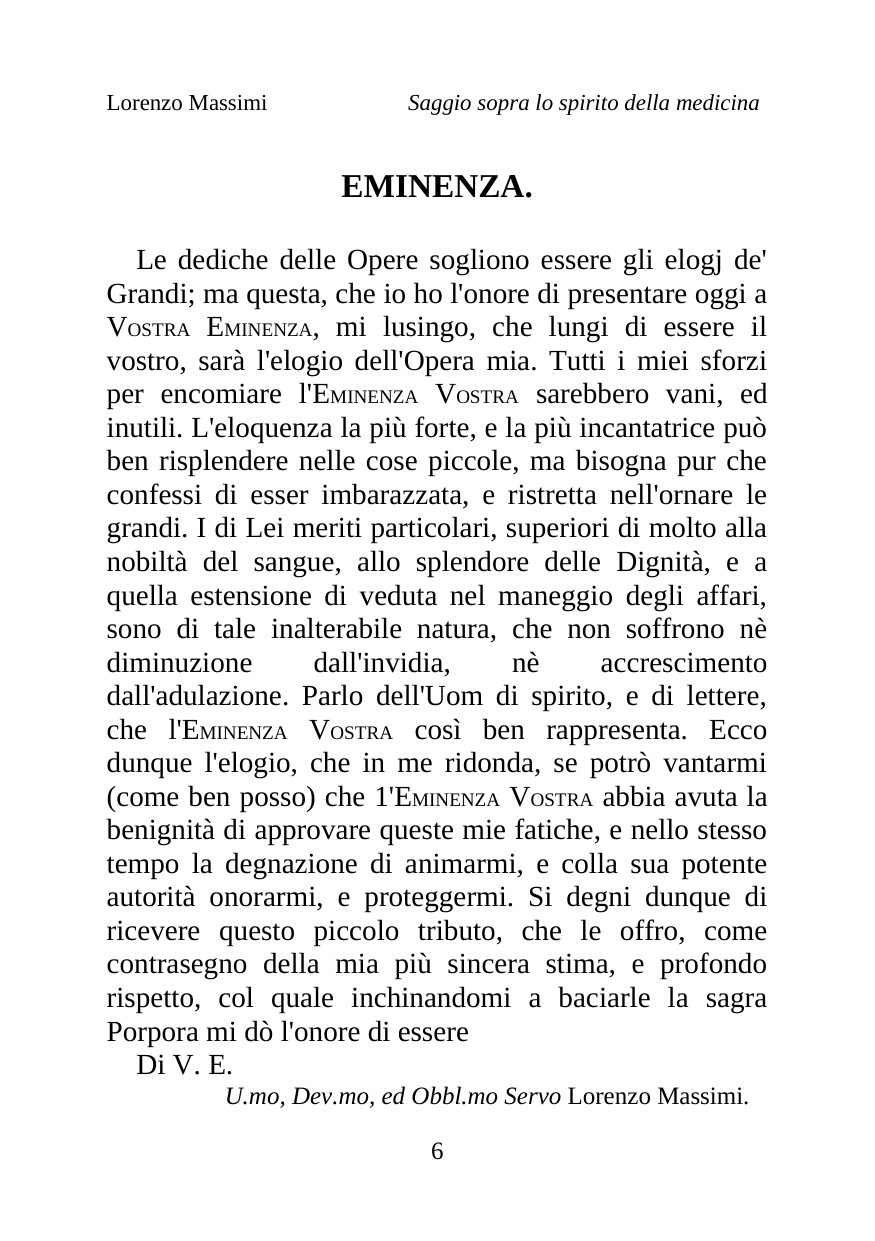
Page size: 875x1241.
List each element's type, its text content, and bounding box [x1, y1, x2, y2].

text U.mo, Dev.mo, ed Obbl.mo Servo Lorenzo Massimi. [106, 1081, 768, 1109]
text Di V. E. [106, 1047, 768, 1081]
text Le dediche delle Opere sogliono essere gli elogj de' Grandi; ma questa, che io ho l'onore di presentare oggi a Vostra Eminenza, mi lusingo, che lungi di essere il vostro, sarà l'elogio dell'Opera mia. Tutti i miei sforzi per encomiare l'Eminenza Vostra sarebbero vani, ed inutili. L'eloquenza la più forte, e la più incantatrice può ben risplendere nelle cose piccole, ma bisogna pur che confessi di esser imbarazzata, e ristretta nell'ornare le grandi. I di Lei meriti particolari, superiori di molto alla nobiltà del sangue, allo splendore delle Dignità, e a quella estensione di veduta nel maneggio degli affari, sono di tale inalterabile natura, che non soffrono nè diminuzione dall'invidia, nè accrescimento dall'adulazione. Parlo dell'Uom di spirito, e di lettere, che l'Eminenza Vostra così ben rappresenta. Ecco dunque l'elogio, che in me ridonda, se potrò vantarmi (come ben posso) che 1'Eminenza Vostra abbia avuta la benignità di approvare queste mie fatiche, e nello stesso tempo la degnazione di animarmi, e colla sua potente autorità onorarmi, e proteggermi. Si degni dunque di ricevere questo piccolo tributo, che le offro, come contrasegno della mia più sincera stima, e profondo rispetto, col quale inchinandomi a baciarle la sagra Porpora mi dò l'onore di essere [106, 242, 768, 1047]
subtitle EMINENZA. [106, 166, 768, 205]
